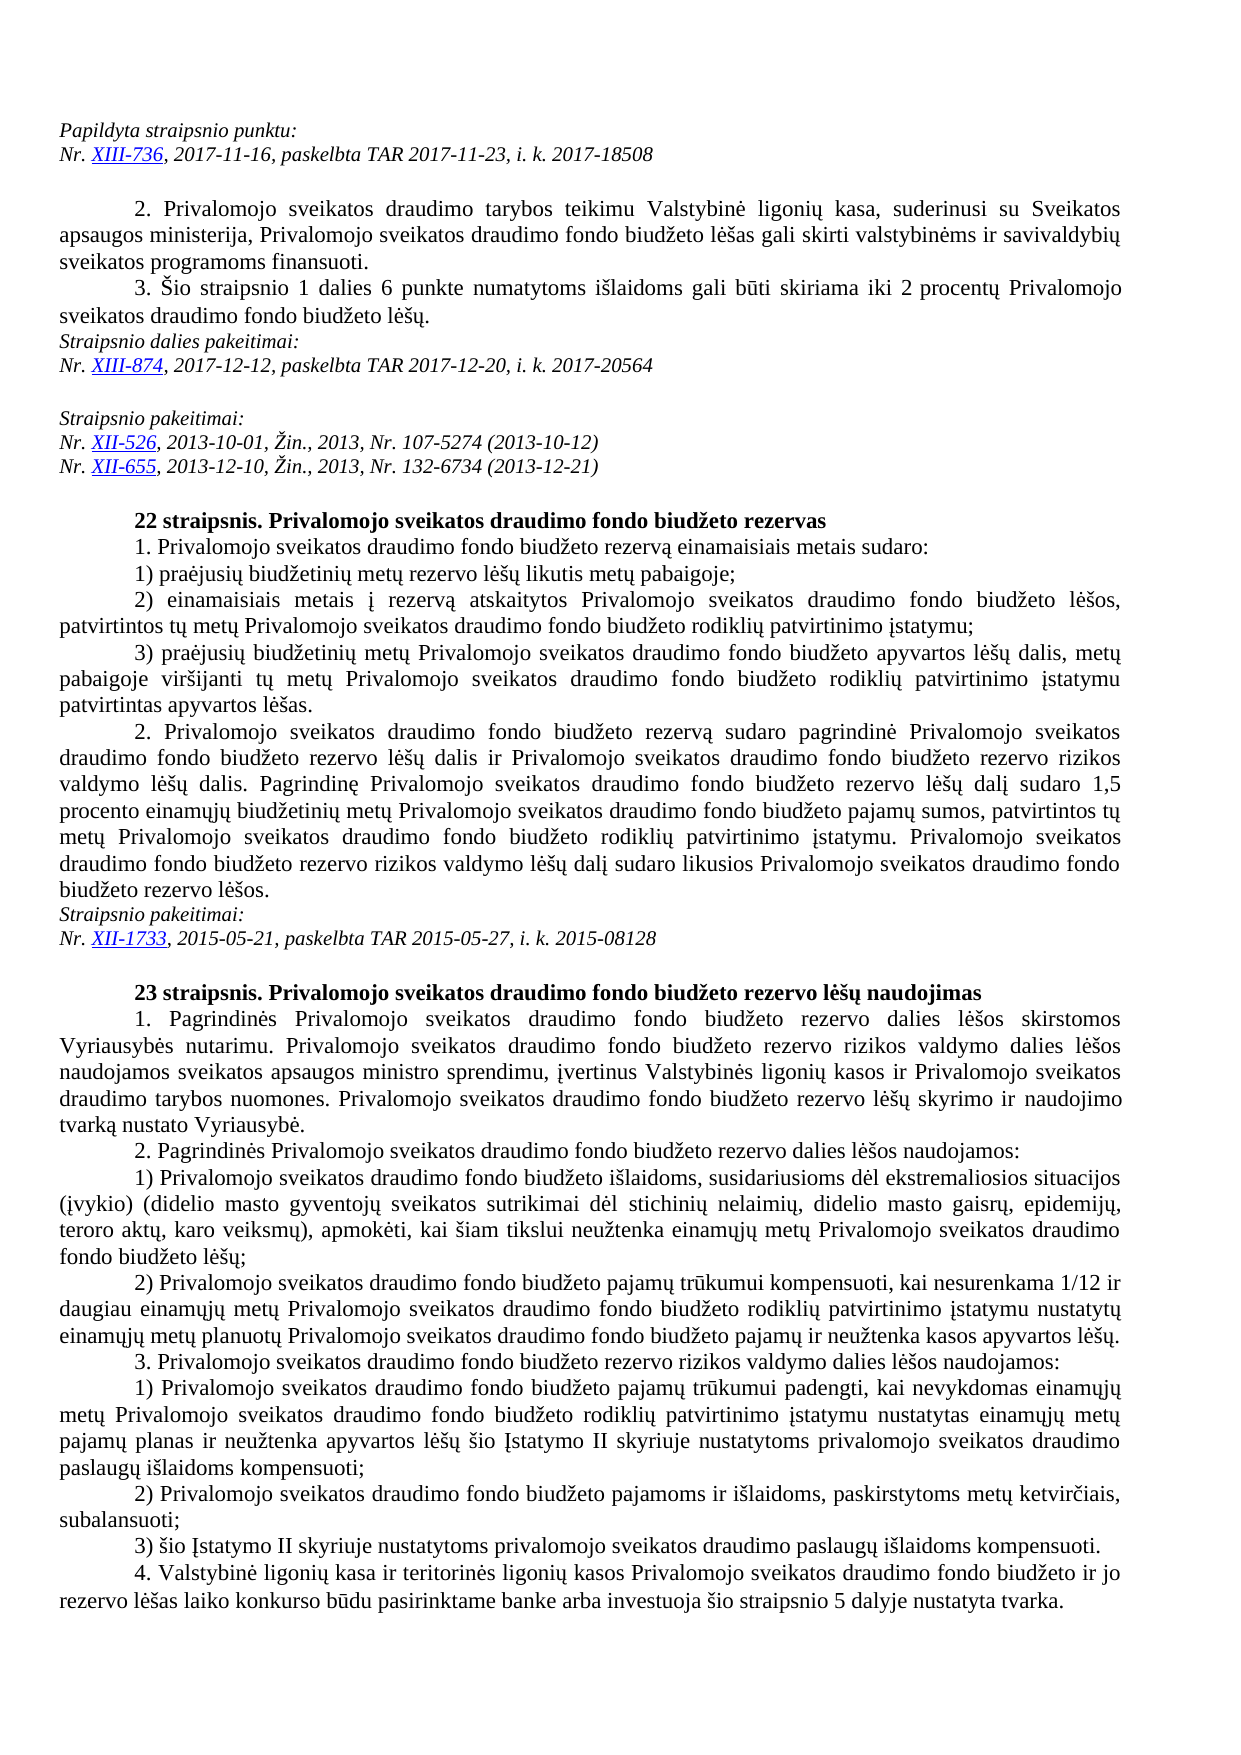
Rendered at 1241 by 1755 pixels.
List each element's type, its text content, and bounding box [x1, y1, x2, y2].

text 1) Privalomojo sveikatos draudimo fondo biudžeto pajamų trūkumui padengti, kai nevykdomas einamųjų metų Privalomojo sveikatos draudimo fondo biudžeto rodiklių patvirtinimo įstatymu nustatytas einamųjų metų pajamų planas ir neužtenka apyvartos lėšų šio Įstatymo II skyriuje nustatytoms privalomojo sveikatos draudimo paslaugų išlaidoms kompensuoti; [59, 1374, 1122, 1480]
text Nr. XII-655, 2013-12-10, Žin., 2013, Nr. 132-6734 (2013-12-21) [59, 454, 1122, 478]
text 2. Pagrindinės Privalomojo sveikatos draudimo fondo biudžeto rezervo dalies lėšos naudojamos: [59, 1137, 1122, 1164]
text 2. Privalomojo sveikatos draudimo fondo biudžeto rezervą sudaro pagrindinė Privalomojo sveikatos draudimo fondo biudžeto rezervo lėšų dalis ir Privalomojo sveikatos draudimo fondo biudžeto rezervo rizikos valdymo lėšų dalis. Pagrindinę Privalomojo sveikatos draudimo fondo biudžeto rezervo lėšų dalį sudaro 1,5 procento einamųjų biudžetinių metų Privalomojo sveikatos draudimo fondo biudžeto pajamų sumos, patvirtintos tų metų Privalomojo sveikatos draudimo fondo biudžeto rodiklių patvirtinimo įstatymu. Privalomojo sveikatos draudimo fondo biudžeto rezervo rizikos valdymo lėšų dalį sudaro likusios Privalomojo sveikatos draudimo fondo biudžeto rezervo lėšos. [59, 718, 1122, 902]
text 22 straipsnis. Privalomojo sveikatos draudimo fondo biudžeto rezervas [59, 507, 1122, 533]
text 2) Privalomojo sveikatos draudimo fondo biudžeto pajamoms ir išlaidoms, paskirstytoms metų ketvirčiais, subalansuoti; [59, 1480, 1122, 1533]
text Nr. XIII-736, 2017-11-16, paskelbta TAR 2017-11-23, i. k. 2017-18508 [59, 142, 1122, 166]
text 1. Privalomojo sveikatos draudimo fondo biudžeto rezervą einamaisiais metais sudaro: [59, 533, 1122, 560]
text 3) šio Įstatymo II skyriuje nustatytoms privalomojo sveikatos draudimo paslaugų išlaidoms kompensuoti. [59, 1533, 1122, 1559]
text Straipsnio pakeitimai: [59, 406, 1122, 430]
text 1. Pagrindinės Privalomojo sveikatos draudimo fondo biudžeto rezervo dalies lėšos skirstomos Vyriausybės nutarimu. Privalomojo sveikatos draudimo fondo biudžeto rezervo rizikos valdymo dalies lėšos naudojamos sveikatos apsaugos ministro sprendimu, įvertinus Valstybinės ligonių kasos ir Privalomojo sveikatos draudimo tarybos nuomones. Privalomojo sveikatos draudimo fondo biudžeto rezervo lėšų skyrimo ir naudojimo tvarką nustato Vyriausybė. [59, 1006, 1122, 1137]
text 4. Valstybinė ligonių kasa ir teritorinės ligonių kasos Privalomojo sveikatos draudimo fondo biudžeto ir jo rezervo lėšas laiko konkurso būdu pasirinktame banke arba investuoja šio straipsnio 5 dalyje nustatyta tvarka. [59, 1559, 1122, 1614]
text Straipsnio dalies pakeitimai: [59, 329, 1122, 353]
text 1) praėjusių biudžetinių metų rezervo lėšų likutis metų pabaigoje; [59, 560, 1122, 586]
text 3. Privalomojo sveikatos draudimo fondo biudžeto rezervo rizikos valdymo dalies lėšos naudojamos: [59, 1348, 1122, 1374]
text Papildyta straipsnio punktu: [59, 118, 1122, 142]
text 1) Privalomojo sveikatos draudimo fondo biudžeto išlaidoms, susidariusioms dėl ekstremaliosios situacijos (įvykio) (didelio masto gyventojų sveikatos sutrikimai dėl stichinių nelaimių, didelio masto gaisrų, epidemijų, teroro aktų, karo veiksmų), apmokėti, kai šiam tikslui neužtenka einamųjų metų Privalomojo sveikatos draudimo fondo biudžeto lėšų; [59, 1164, 1122, 1269]
text 2. Privalomojo sveikatos draudimo tarybos teikimu Valstybinė ligonių kasa, suderinusi su Sveikatos apsaugos ministerija, Privalomojo sveikatos draudimo fondo biudžeto lėšas gali skirti valstybinėms ir savivaldybių sveikatos programoms finansuoti. [59, 195, 1122, 274]
text 2) einamaisiais metais į rezervą atskaitytos Privalomojo sveikatos draudimo fondo biudžeto lėšos, patvirtintos tų metų Privalomojo sveikatos draudimo fondo biudžeto rodiklių patvirtinimo įstatymu; [59, 586, 1122, 639]
text Nr. XII-526, 2013-10-01, Žin., 2013, Nr. 107-5274 (2013-10-12) [59, 430, 1122, 454]
text 23 straipsnis. Privalomojo sveikatos draudimo fondo biudžeto rezervo lėšų naudojimas [134, 979, 1122, 1006]
text 2) Privalomojo sveikatos draudimo fondo biudžeto pajamų trūkumui kompensuoti, kai nesurenkama 1/12 ir daugiau einamųjų metų Privalomojo sveikatos draudimo fondo biudžeto rodiklių patvirtinimo įstatymu nustatytų einamųjų metų planuotų Privalomojo sveikatos draudimo fondo biudžeto pajamų ir neužtenka kasos apyvartos lėšų. [59, 1269, 1122, 1348]
text Nr. XIII-874, 2017-12-12, paskelbta TAR 2017-12-20, i. k. 2017-20564 [59, 353, 1122, 377]
text 3. Šio straipsnio 1 dalies 6 punkte numatytoms išlaidoms gali būti skiriama iki 2 procentų Privalomojo sveikatos draudimo fondo biudžeto lėšų. [59, 274, 1122, 329]
text 3) praėjusių biudžetinių metų Privalomojo sveikatos draudimo fondo biudžeto apyvartos lėšų dalis, metų pabaigoje viršijanti tų metų Privalomojo sveikatos draudimo fondo biudžeto rodiklių patvirtinimo įstatymu patvirtintas apyvartos lėšas. [59, 639, 1122, 718]
text Straipsnio pakeitimai: [59, 902, 1122, 926]
text Nr. XII-1733, 2015-05-21, paskelbta TAR 2015-05-27, i. k. 2015-08128 [59, 926, 1122, 950]
